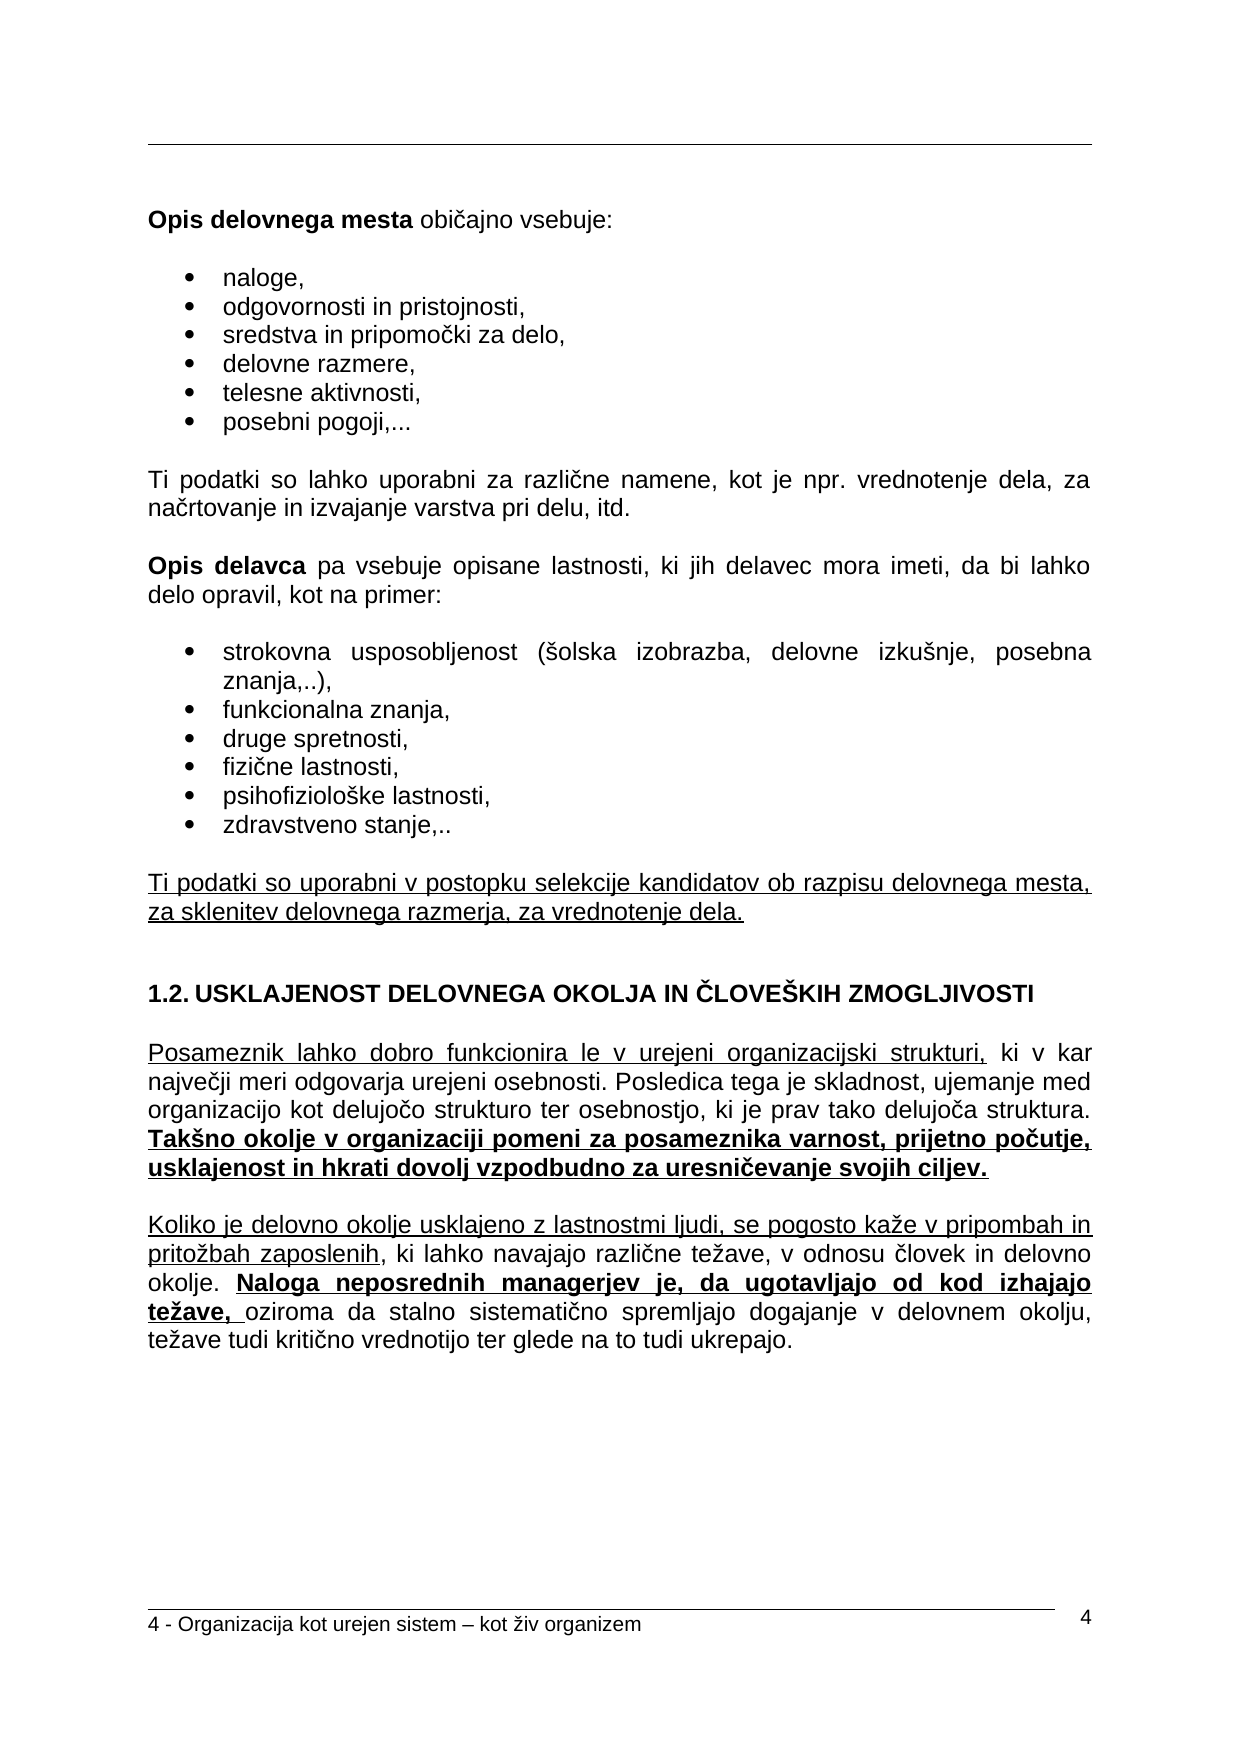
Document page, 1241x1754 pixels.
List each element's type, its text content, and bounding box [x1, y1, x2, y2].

list psihofiziološke lastnosti, [185, 781, 1092, 810]
text usklajenost in hkrati dovolj vzpodbudno za uresničevanje svojih ciljev. [148, 1150, 1092, 1182]
list odgovornosti in pristojnosti, [185, 292, 1092, 320]
subtitle USKLAJENOST DELOVNEGA OKOLJA IN ČLOVEŠKIH ZMOGLJIVOSTI [148, 979, 1092, 1008]
list delovne razmere, [185, 349, 1092, 378]
list telesne aktivnosti, [185, 378, 1092, 407]
text za sklenitev delovnega razmerja, za vrednotenje dela. [148, 894, 1092, 925]
list funkcionalna znanja, [185, 695, 1092, 723]
list strokovna usposobljenost (šolska izobrazba, delovne izkušnje, posebna znanja,..), [185, 637, 1092, 695]
text Opis delovnega mesta običajno vsebuje: [148, 205, 1092, 234]
list naloge, [185, 263, 1092, 292]
list posebni pogoji,... [185, 407, 1092, 436]
text Ti podatki so uporabni v postopku selekcije kandidatov ob razpisu delovnega mesta, [148, 868, 1092, 893]
text Koliko je delovno okolje usklajeno z lastnostmi ljudi, se pogosto kaže v pripombah in [148, 1211, 1092, 1235]
text Posameznik lahko dobro funkcionira le v urejeni organizacijski strukturi, ki v kar največji meri odgovarja urejeni osebnosti. Posledica tega je skladnost, ujemanje med organizacijo kot delujočo strukturo ter osebnostjo, ki je prav tako delujoča struktura. Takšno okolje v organizaciji pomeni za posameznika varnost, prijetno počutje, [148, 1038, 1092, 1149]
text pritožbah zaposlenih, ki lahko navajajo različne težave, v odnosu človek in delovno okolje. Naloga neposrednih managerjev je, da ugotavljajo od kod izhajajo težave, oziroma da stalno sistematično spremljajo dogajanje v delovnem okolju, težave tudi kritično vrednotijo ter glede na to tudi ukrepajo. [148, 1237, 1092, 1354]
text Ti podatki so lahko uporabni za različne namene, kot je npr. vrednotenje dela, za načrtovanje in izvajanje varstva pri delu, itd. [148, 464, 1092, 522]
list fizične lastnosti, [185, 752, 1092, 781]
list zdravstveno stanje,.. [185, 810, 1092, 839]
list sredstva in pripomočki za delo, [185, 320, 1092, 349]
list druge spretnosti, [185, 723, 1092, 752]
text Opis delavca pa vsebuje opisane lastnosti, ki jih delavec mora imeti, da bi lahko delo opravil, kot na primer: [148, 551, 1092, 608]
